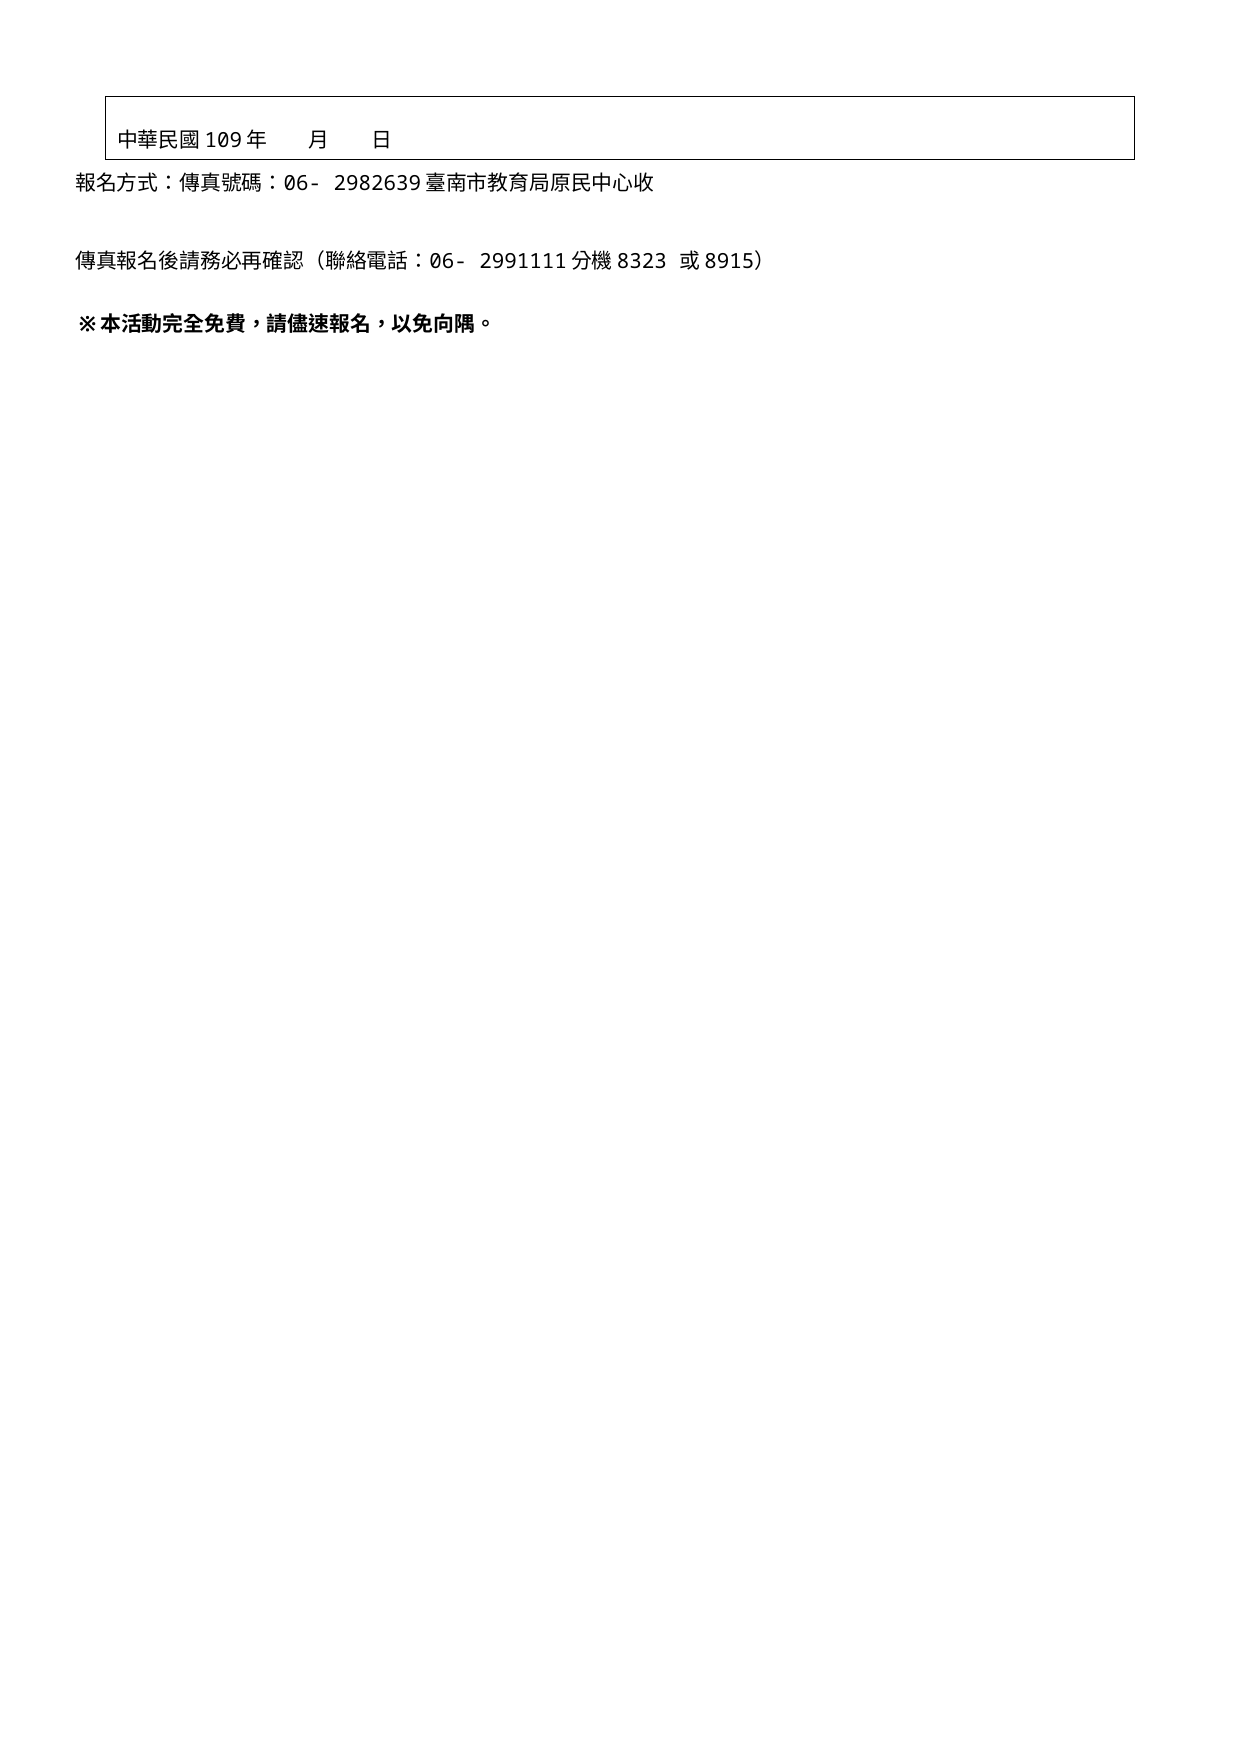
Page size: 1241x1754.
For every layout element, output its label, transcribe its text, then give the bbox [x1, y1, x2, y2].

text 傳真報名後請務必再確認（聯絡電話：06- 2991111分機8323 或8915） [75, 218, 1165, 281]
table_cell 中華民國109年 月 日 [106, 97, 1134, 159]
text ※本活動完全免費，請儘速報名，以免向隅。 [75, 281, 1165, 343]
text 報名方式：傳真號碼：06- 2982639臺南市教育局原民中心收 [75, 167, 1165, 197]
